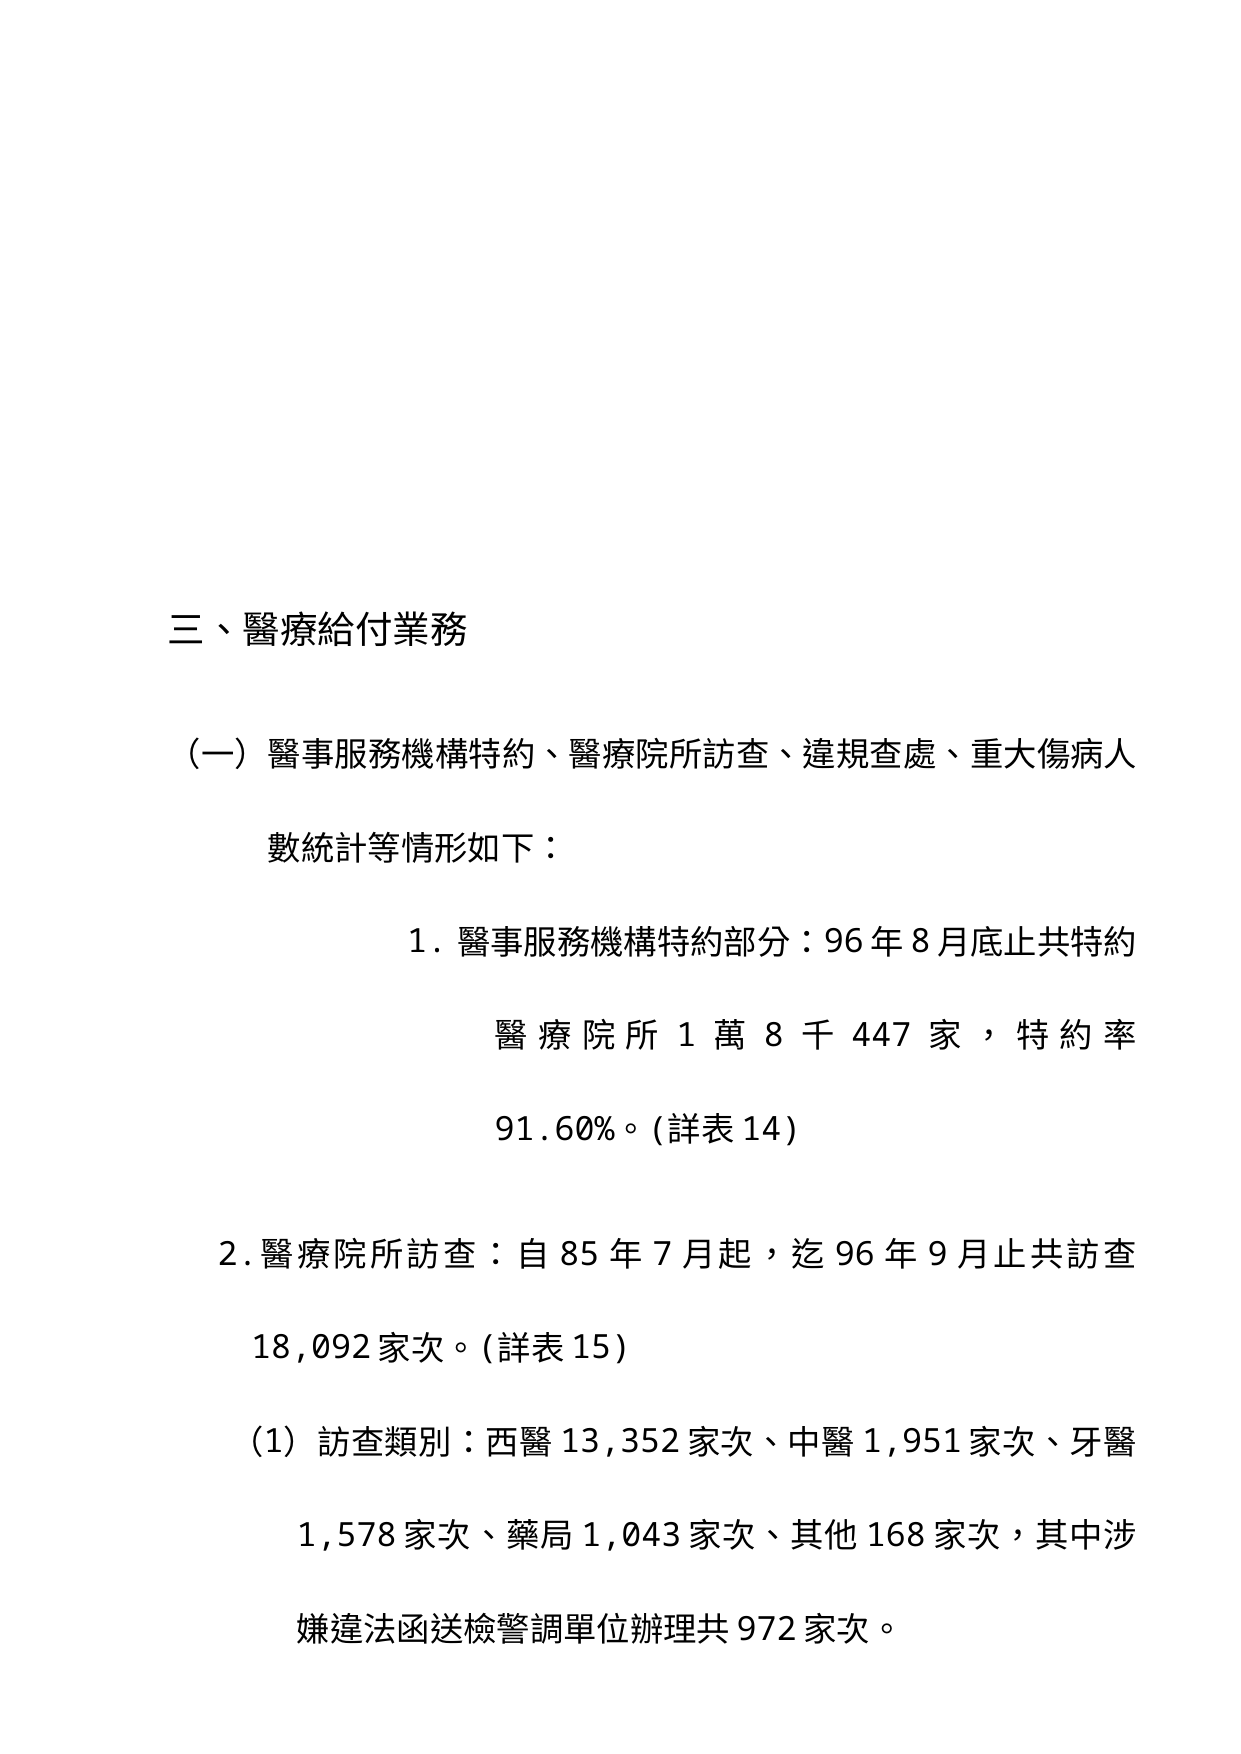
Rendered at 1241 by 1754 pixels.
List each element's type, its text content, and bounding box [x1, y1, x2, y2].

text （1）訪查類別：西醫13,352家次、中醫1,951家次、牙醫1,578家次、藥局1,043家次、其他168家次，其中涉嫌違法函送檢警調單位辦理共972家次。 [230, 1398, 1137, 1648]
text 2.醫療院所訪查：自85年7月起，迄96年9月止共訪查18,092家次。(詳表15) [217, 1210, 1137, 1367]
text （一）醫事服務機構特約、醫療院所訪查、違規查處、重大傷病人數統計等情形如下： [167, 710, 1137, 867]
text 三、醫療給付業務 [130, 585, 1137, 648]
list 醫事服務機構特約部分：96年8月底止共特約醫療院所1萬8千447家，特約率91.60%。(詳表14) [407, 898, 1137, 1148]
